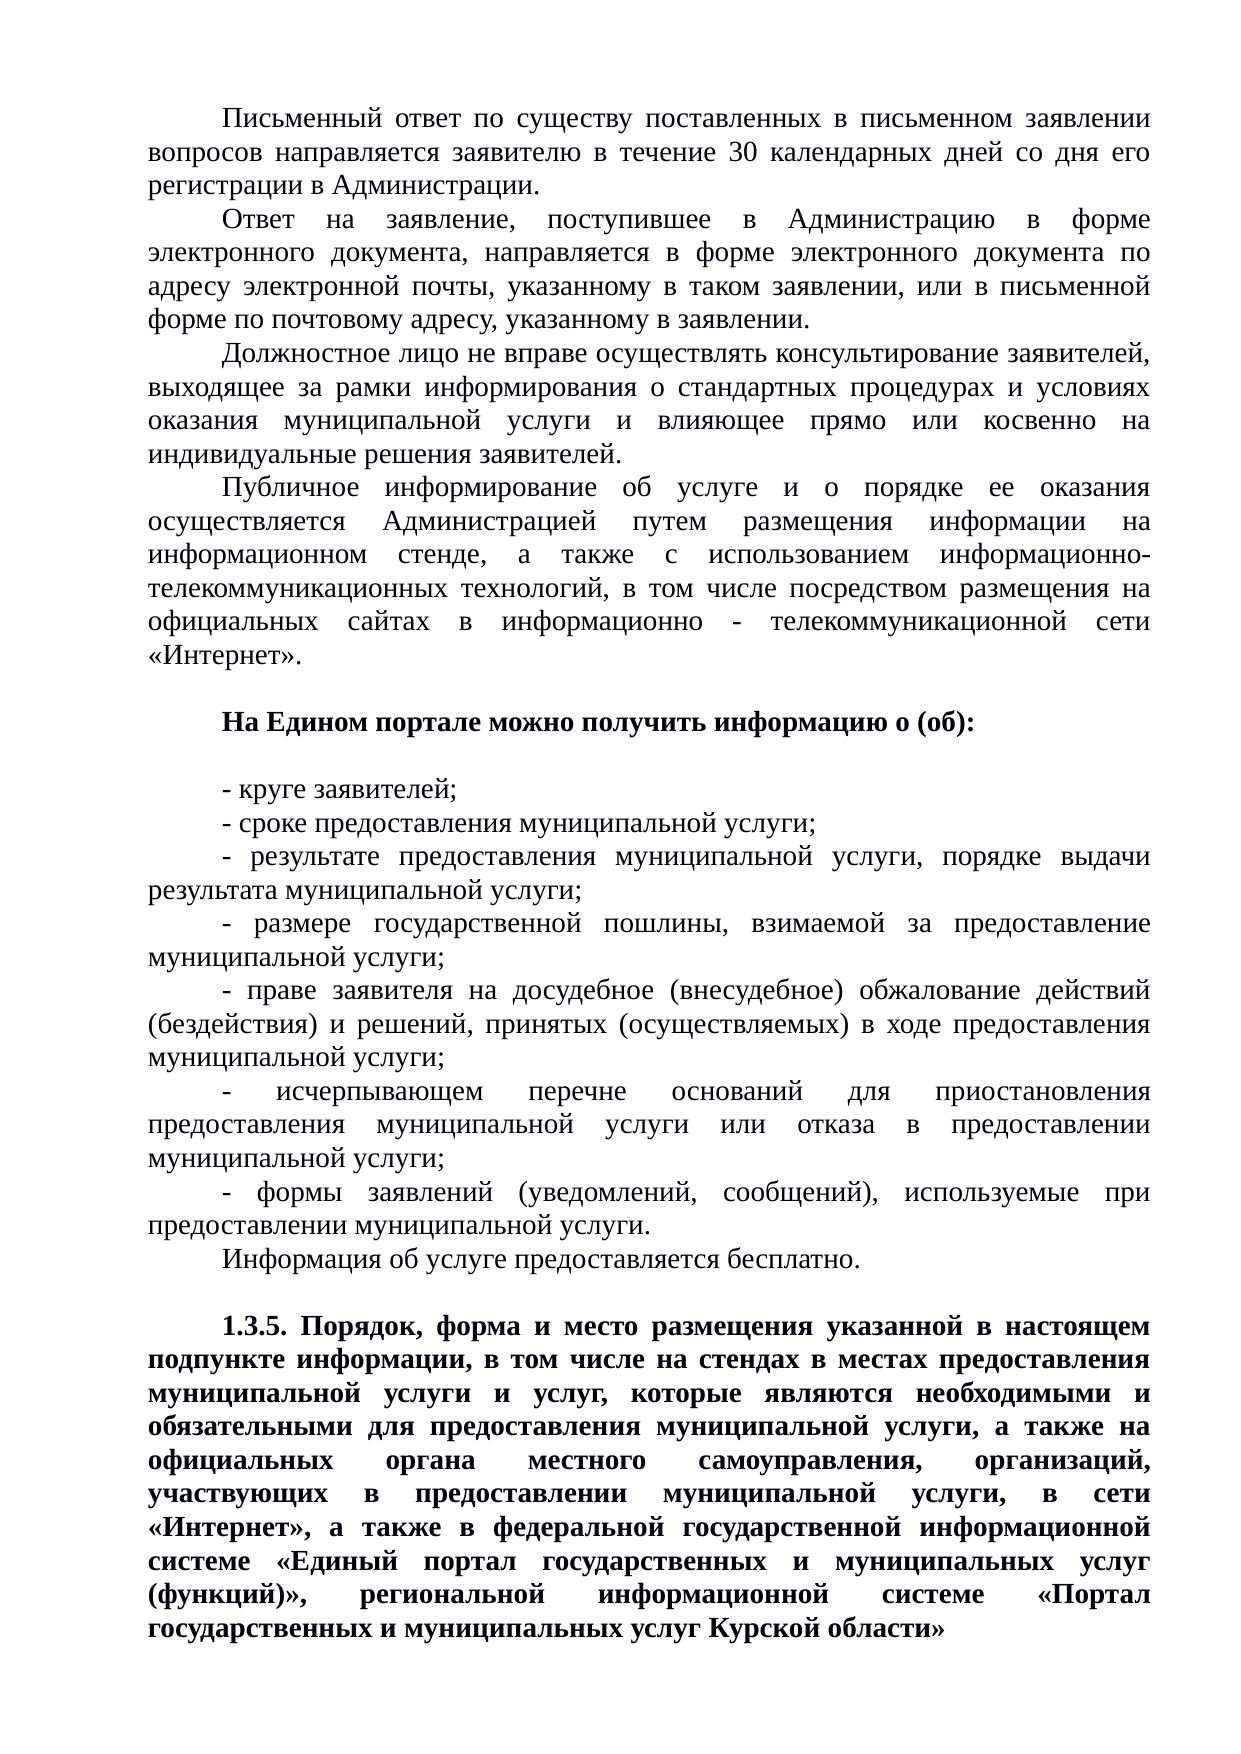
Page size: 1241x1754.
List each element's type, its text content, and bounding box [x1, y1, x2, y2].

text - праве заявителя на досудебное (внесудебное) обжалование действий (бездействия) и решений, принятых (осуществляемых) в ходе предоставления муниципальной услуги; [148, 972, 1152, 1073]
text - результате предоставления муниципальной услуги, порядке выдачи результата муниципальной услуги; [148, 838, 1152, 905]
text Публичное информирование об услуге и о порядке ее оказания осуществляется Администрацией путем размещения информации на информационном стенде, а также с использованием информационно-телекоммуникационных технологий, в том числе посредством размещения на официальных сайтах в информационно - телекоммуникационной сети «Интернет». [148, 469, 1152, 671]
text 1.3.5. Порядок, форма и место размещения указанной в настоящем подпункте информации, в том числе на стендах в местах предоставления муниципальной услуги и услуг, которые являются необходимыми и обязательными для предоставления муниципальной услуги, а также на официальных органа местного самоуправления, организаций, участвующих в предоставлении муниципальной услуги, в сети «Интернет», а также в федеральной государственной информационной системе «Единый портал государственных и муниципальных услуг (функций)», региональной информационной системе «Портал государственных и муниципальных услуг Курской области» [148, 1308, 1152, 1643]
text - формы заявлений (уведомлений, сообщений), используемые при предоставлении муниципальной услуги. [148, 1174, 1152, 1241]
text - исчерпывающем перечне оснований для приостановления предоставления муниципальной услуги или отказа в предоставлении муниципальной услуги; [148, 1073, 1152, 1174]
text Ответ на заявление, поступившее в Администрацию в форме электронного документа, направляется в форме электронного документа по адресу электронной почты, указанному в таком заявлении, или в письменной форме по почтовому адресу, указанному в заявлении. [148, 201, 1152, 335]
text Информация об услуге предоставляется бесплатно. [148, 1241, 1152, 1274]
text - размере государственной пошлины, взимаемой за предоставление муниципальной услуги; [148, 905, 1152, 972]
text Должностное лицо не вправе осуществлять консультирование заявителей, выходящее за рамки информирования о стандартных процедурах и условиях оказания муниципальной услуги и влияющее прямо или косвенно на индивидуальные решения заявителей. [148, 335, 1152, 469]
text На Едином портале можно получить информацию о (об): [148, 704, 1152, 738]
text Письменный ответ по существу поставленных в письменном заявлении вопросов направляется заявителю в течение 30 календарных дней со дня его регистрации в Администрации. [148, 100, 1152, 201]
text - круге заявителей; [148, 771, 1152, 805]
text - сроке предоставления муниципальной услуги; [148, 805, 1152, 838]
